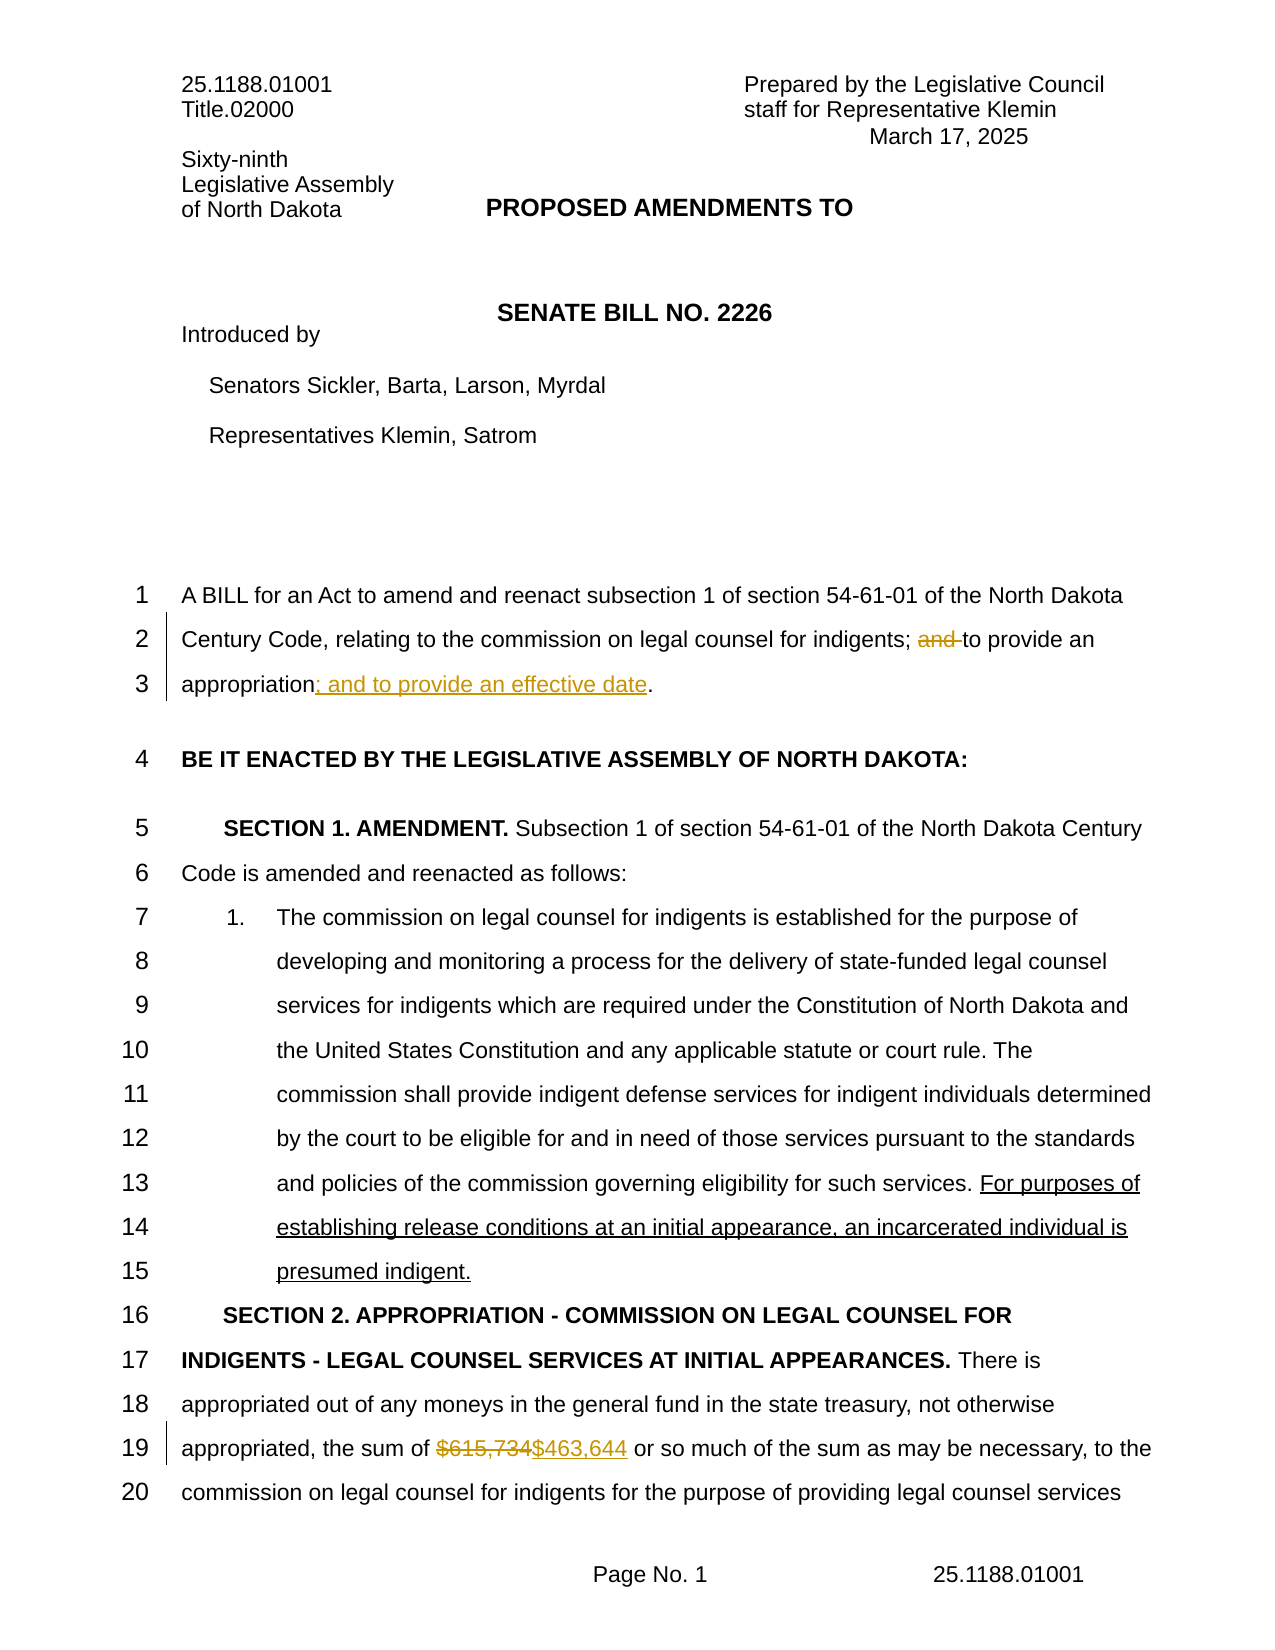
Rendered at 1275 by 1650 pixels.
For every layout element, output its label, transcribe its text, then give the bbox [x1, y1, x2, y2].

title A BILL for an Act to amend and reenact subsection 1 of section 54‑61‑01 of the North Dakota Century Code, relating to the commission on legal counsel for indigents; to provide an appropriation; and to provide an effective date. [181, 568, 1154, 701]
title PROPOSED AMENDMENTS TO [486, 192, 872, 221]
table_cell March 17, 2025 [744, 123, 1153, 173]
text SECTION 1. AMENDMENT. Subsection 1 of section 54‑61‑01 of the North Dakota Century Code is amended and reenacted as follows: [181, 801, 1154, 890]
text Representatives Klemin, Satrom [208, 425, 1154, 448]
title Senate BILL NO. 2226 [490, 297, 772, 326]
text Senators Sickler, Barta, Larson, Myrdal [208, 375, 1154, 398]
text 1. The commission on legal counsel for indigents is established for the purpose of developing and monitoring a process for the delivery of state‑funded legal counsel services for indigents which are required under the Constitution of North Dakota and the United States Constitution and any applicable statute or court rule. The commission shall provide indigent defense services for indigent individuals determined by the court to be eligible for and in need of those services pursuant to the standards and policies of the commission governing eligibility for such services. For purposes of establishing release conditions at an initial appearance, an incarcerated individual is presumed indigent. [181, 890, 1154, 1288]
table_header 25.1188.01001 Title.02000 [181, 73, 744, 123]
table_cell Sixty-ninth [181, 123, 744, 173]
text SECTION 2. APPROPRIATION - COMMISSION ON LEGAL COUNSEL FOR INDIGENTS ‑ LEGAL COUNSEL SERVICES AT INITIAL APPEARANCES. There is appropriated out of any moneys in the general fund in the state treasury, not otherwise appropriated, the sum of $463,644 or so much of the sum as may be necessary, to the commission on legal counsel for indigents for the purpose of providing legal counsel services [181, 1288, 1154, 1510]
text BE IT ENACTED BY THE LEGISLATIVE ASSEMBLY OF NORTH DAKOTA: [181, 732, 1154, 776]
text of North Dakota [181, 198, 1154, 223]
text Introduced by [181, 323, 1154, 348]
text Legislative Assembly [181, 173, 1154, 198]
table_header Prepared by the Legislative Council staff for Representative Klemin [744, 73, 1153, 123]
